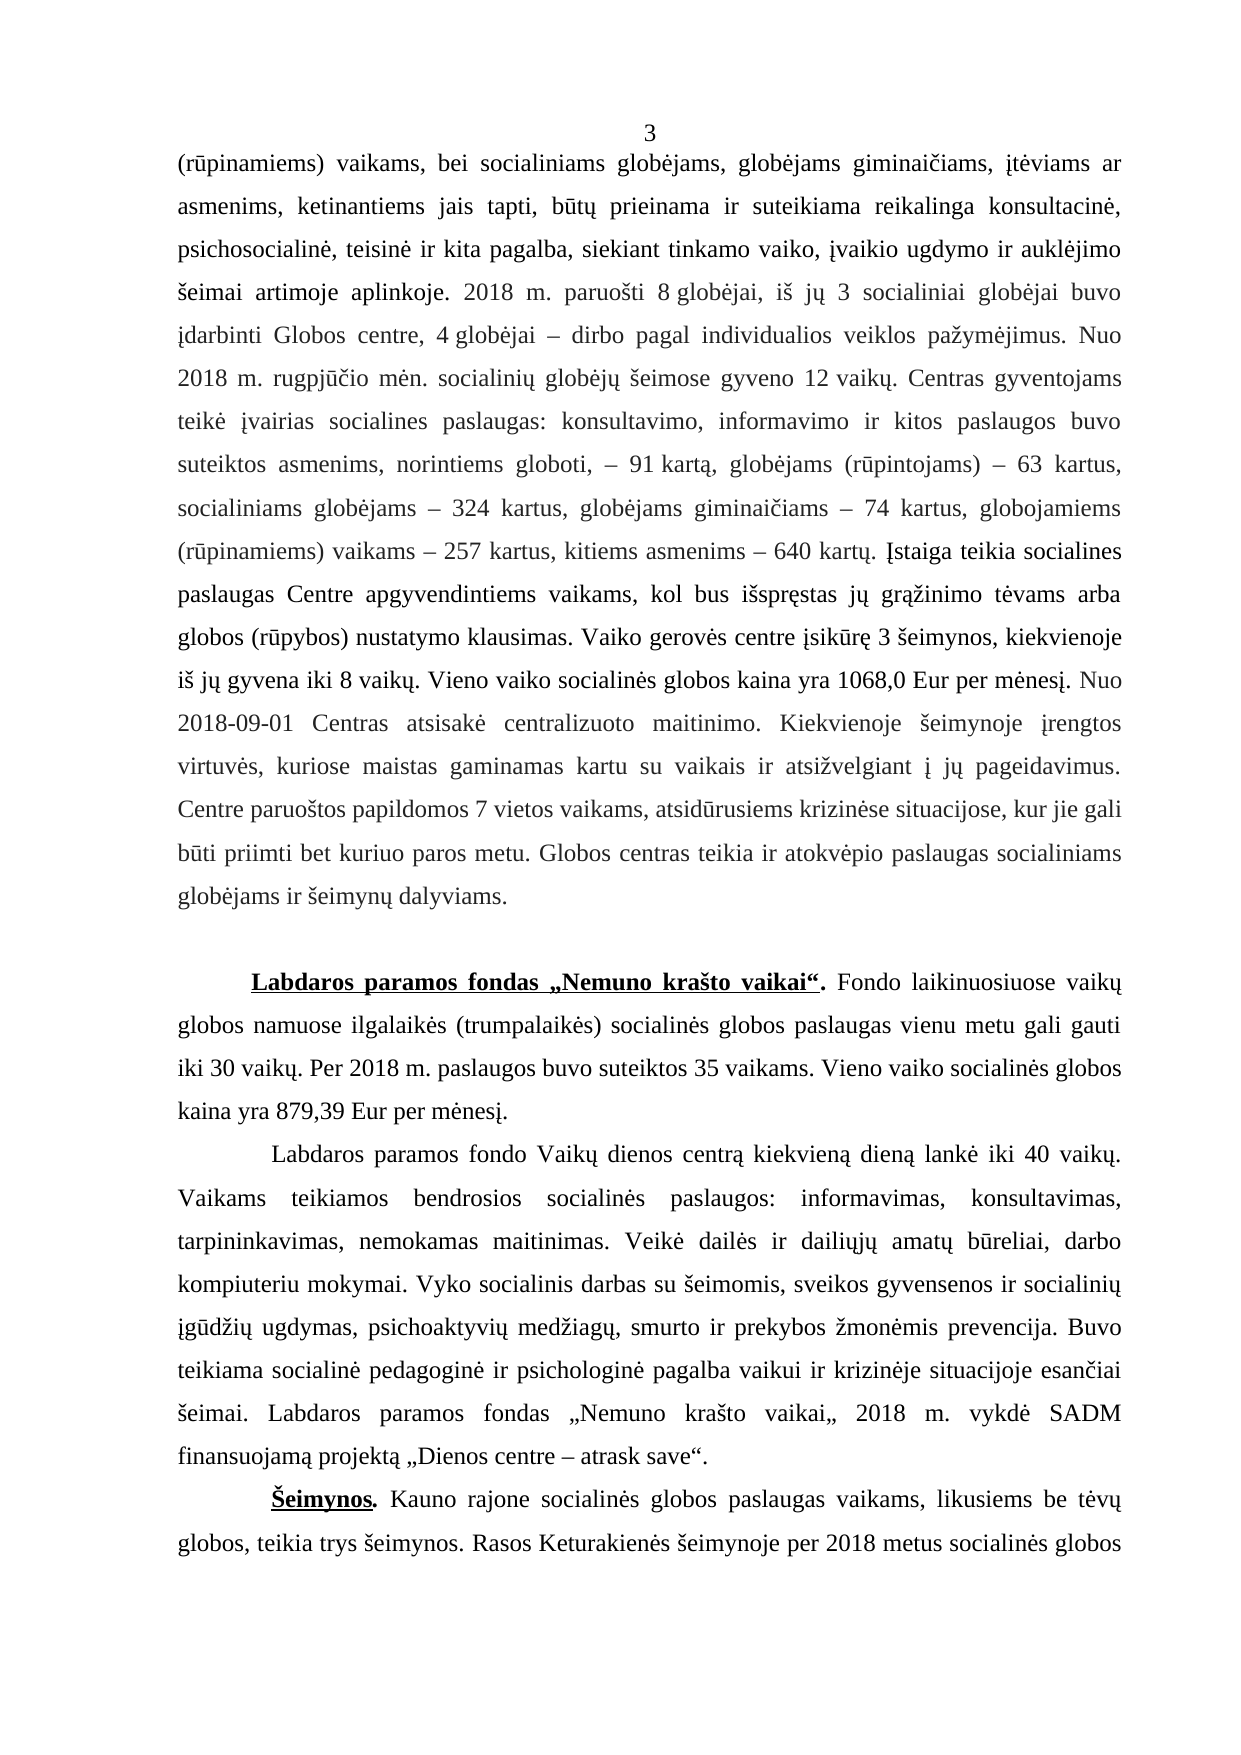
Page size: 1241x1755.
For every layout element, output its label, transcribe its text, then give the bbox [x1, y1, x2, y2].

text (rūpinamiems) vaikams, bei socialiniams globėjams, globėjams giminaičiams, įtėviams ar asmenims, ketinantiems jais tapti, būtų prieinama ir suteikiama reikalinga konsultacinė, psichosocialinė, teisinė ir kita pagalba, siekiant tinkamo vaiko, įvaikio ugdymo ir auklėjimo šeimai artimoje aplinkoje. 2018 m. paruošti 8 globėjai, iš jų 3 socialiniai globėjai buvo įdarbinti Globos centre, 4 globėjai – dirbo pagal individualios veiklos pažymėjimus. Nuo 2018 m. rugpjūčio mėn. socialinių globėjų šeimose gyveno 12 vaikų. Centras gyventojams teikė įvairias socialines paslaugas: konsultavimo, informavimo ir kitos paslaugos buvo suteiktos asmenims, norintiems globoti, – 91 kartą, globėjams (rūpintojams) – 63 kartus, socialiniams globėjams – 324 kartus, globėjams giminaičiams – 74 kartus, globojamiems (rūpinamiems) vaikams – 257 kartus, kitiems asmenims – 640 kartų. Įstaiga teikia socialines paslaugas Centre apgyvendintiems vaikams, kol bus išspręstas jų grąžinimo tėvams arba globos (rūpybos) nustatymo klausimas. Vaiko gerovės centre įsikūrę 3 šeimynos, kiekvienoje iš jų gyvena iki 8 vaikų. Vieno vaiko socialinės globos kaina yra 1068,0 Eur per mėnesį. Nuo 2018-09-01 Centras atsisakė centralizuoto maitinimo. Kiekvienoje šeimynoje įrengtos virtuvės, kuriose maistas gaminamas kartu su vaikais ir atsižvelgiant į jų pageidavimus. Centre paruoštos papildomos 7 vietos vaikams, atsidūrusiems krizinėse situacijose, kur jie gali būti priimti bet kuriuo paros metu. Globos centras teikia ir atokvėpio paslaugas socialiniams globėjams ir šeimynų dalyviams. [177, 148, 1122, 909]
text Labdaros paramos fondo Vaikų dienos centrą kiekvieną dieną lankė iki 40 vaikų. Vaikams teikiamos bendrosios socialinės paslaugos: informavimas, konsultavimas, tarpininkavimas, nemokamas maitinimas. Veikė dailės ir dailiųjų amatų būreliai, darbo kompiuteriu mokymai. Vyko socialinis darbas su šeimomis, sveikos gyvensenos ir socialinių įgūdžių ugdymas, psichoaktyvių medžiagų, smurto ir prekybos žmonėmis prevencija. Buvo teikiama socialinė pedagoginė ir psichologinė pagalba vaikui ir krizinėje situacijoje esančiai šeimai. Labdaros paramos fondas „Nemuno krašto vaikai„ 2018 m. vykdė SADM finansuojamą projektą „Dienos centre – atrask save“. [177, 1139, 1122, 1470]
text Šeimynos. Kauno rajone socialinės globos paslaugas vaikams, likusiems be tėvų globos, teikia trys šeimynos. Rasos Keturakienės šeimynoje per 2018 metus socialinės globos [177, 1484, 1122, 1556]
text Labdaros paramos fondas „Nemuno krašto vaikai“. Fondo laikinuosiuose vaikų globos namuose ilgalaikės (trumpalaikės) socialinės globos paslaugas vienu metu gali gauti iki 30 vaikų. Per 2018 m. paslaugos buvo suteiktos 35 vaikams. Vieno vaiko socialinės globos kaina yra 879,39 Eur per mėnesį. [177, 967, 1122, 1125]
